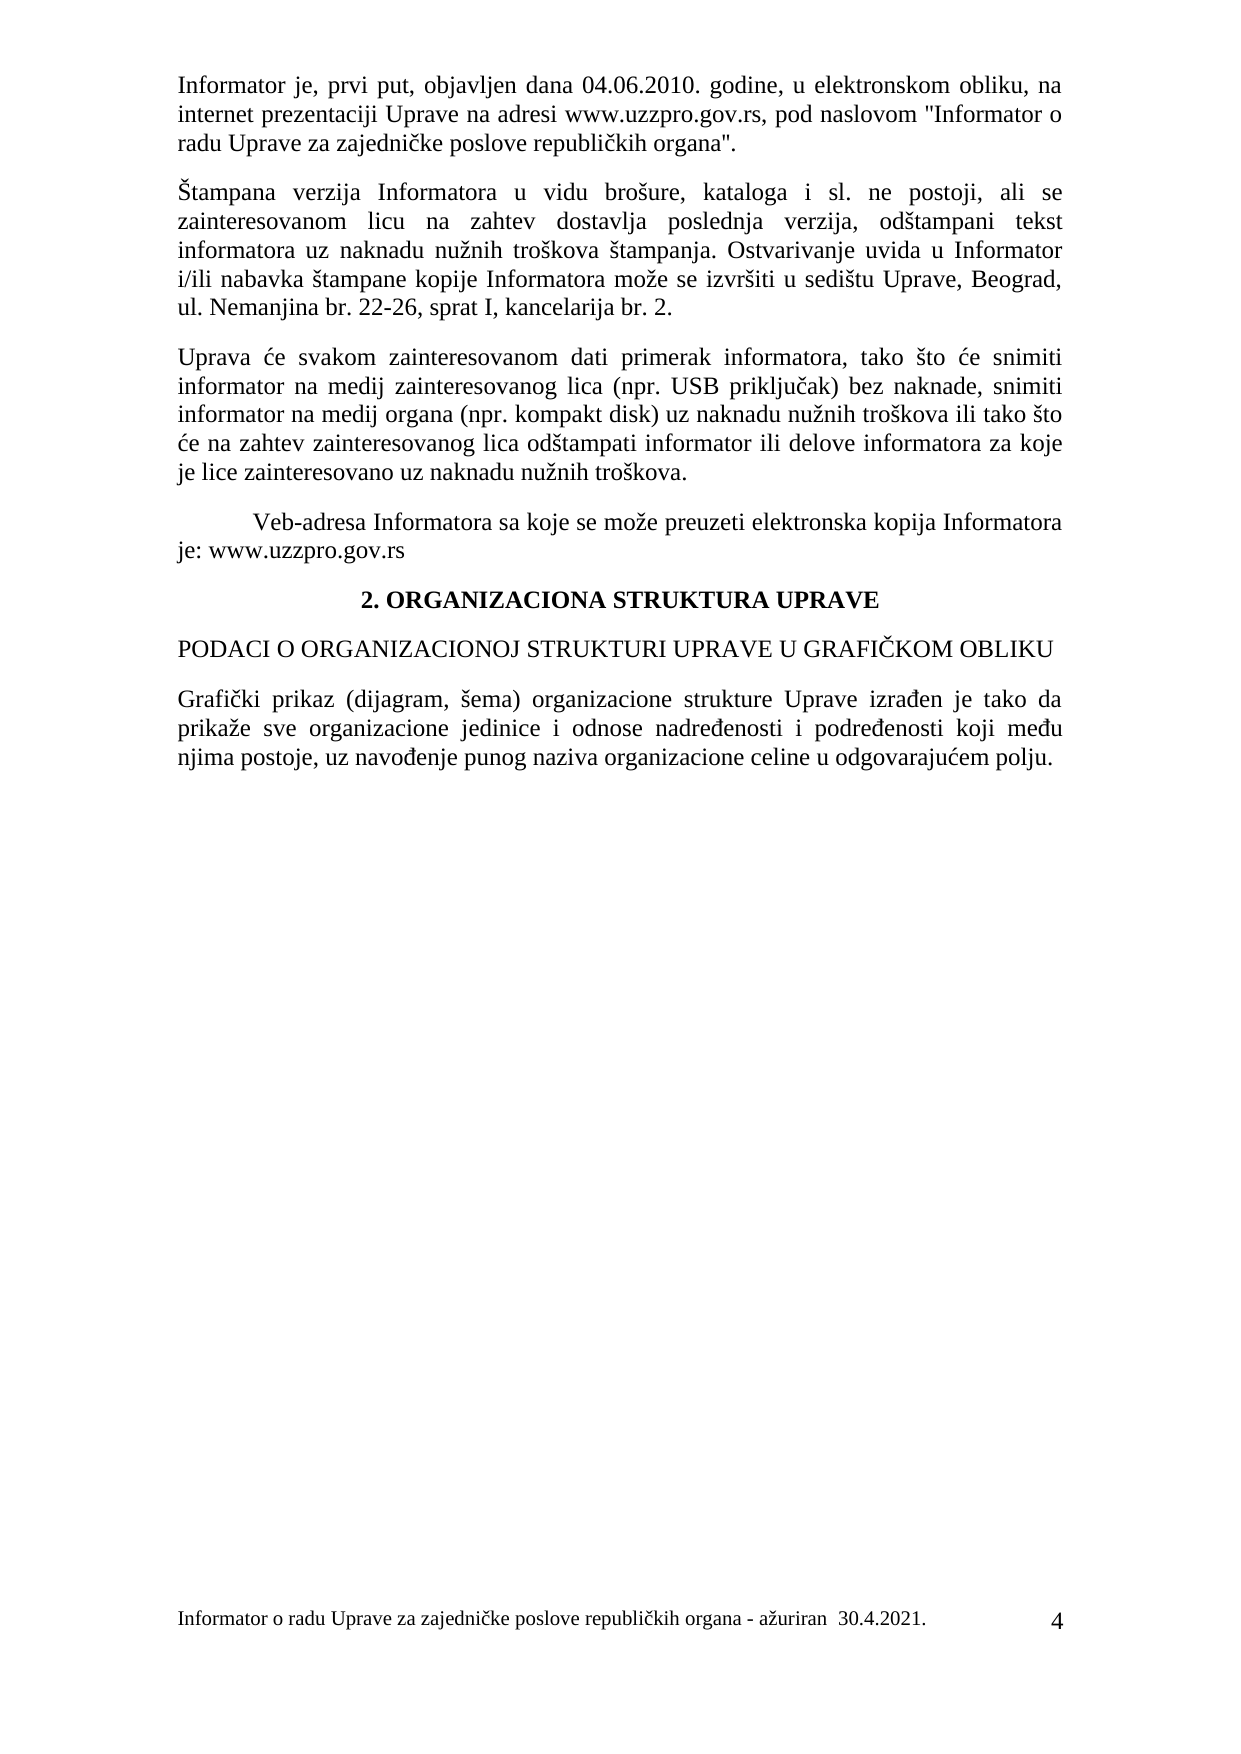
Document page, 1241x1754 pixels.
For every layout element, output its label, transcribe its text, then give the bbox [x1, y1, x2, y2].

text Veb-adresa Informatora sa koje se može preuzeti elektronska kopija Informatora je: www.uzzpro.gov.rs [177, 507, 1063, 564]
text Štampana verzija Informatora u vidu brošure, kataloga i sl. ne postoji, ali se zainteresovanom licu na zahtev dostavlja poslednja verzija, odštampani tekst informatora uz naknadu nužnih troškova štampanja. Ostvarivanje uvida u Informator i/ili nabavka štampane kopije Informatora može se izvršiti u sedištu Uprave, Beograd, ul. Nemanjina br. 22-26, sprat I, kancelarija br. 2. [177, 177, 1063, 321]
text Uprava će svakom zainteresovanom dati primerak informatora, tako što će snimiti informator na medij zainteresovanog lica (npr. USB priključak) bez naknade, snimiti informator na medij organa (npr. kompakt disk) uz naknadu nužnih troškova ili tako što će na zahtev zainteresovanog lica odštampati informator ili delove informatora za koje je lice zainteresovano uz naknadu nužnih troškova. [177, 342, 1063, 486]
text PODACI O ORGANIZACIONOJ STRUKTURI UPRAVE U GRAFIČKOM OBLIKU [177, 634, 1063, 663]
text Informator je, prvi put, objavljen dana 04.06.2010. godine, u elektronskom obliku, na internet prezentaciji Uprave na adresi www.uzzpro.gov.rs, pod naslovom ''Informator o radu Uprave za zajedničke poslove republičkih organa''. [177, 70, 1063, 157]
text 2. ORGANIZACIONA STRUKTURA UPRAVE [177, 585, 1063, 614]
text Grafički prikaz (dijagram, šema) organizacione strukture Uprave izrađen je tako da prikaže sve organizacione jedinice i odnose nadređenosti i podređenosti koji među njima postoje, uz navođenje punog naziva organizacione celine u odgovarajućem polju. [177, 684, 1063, 770]
